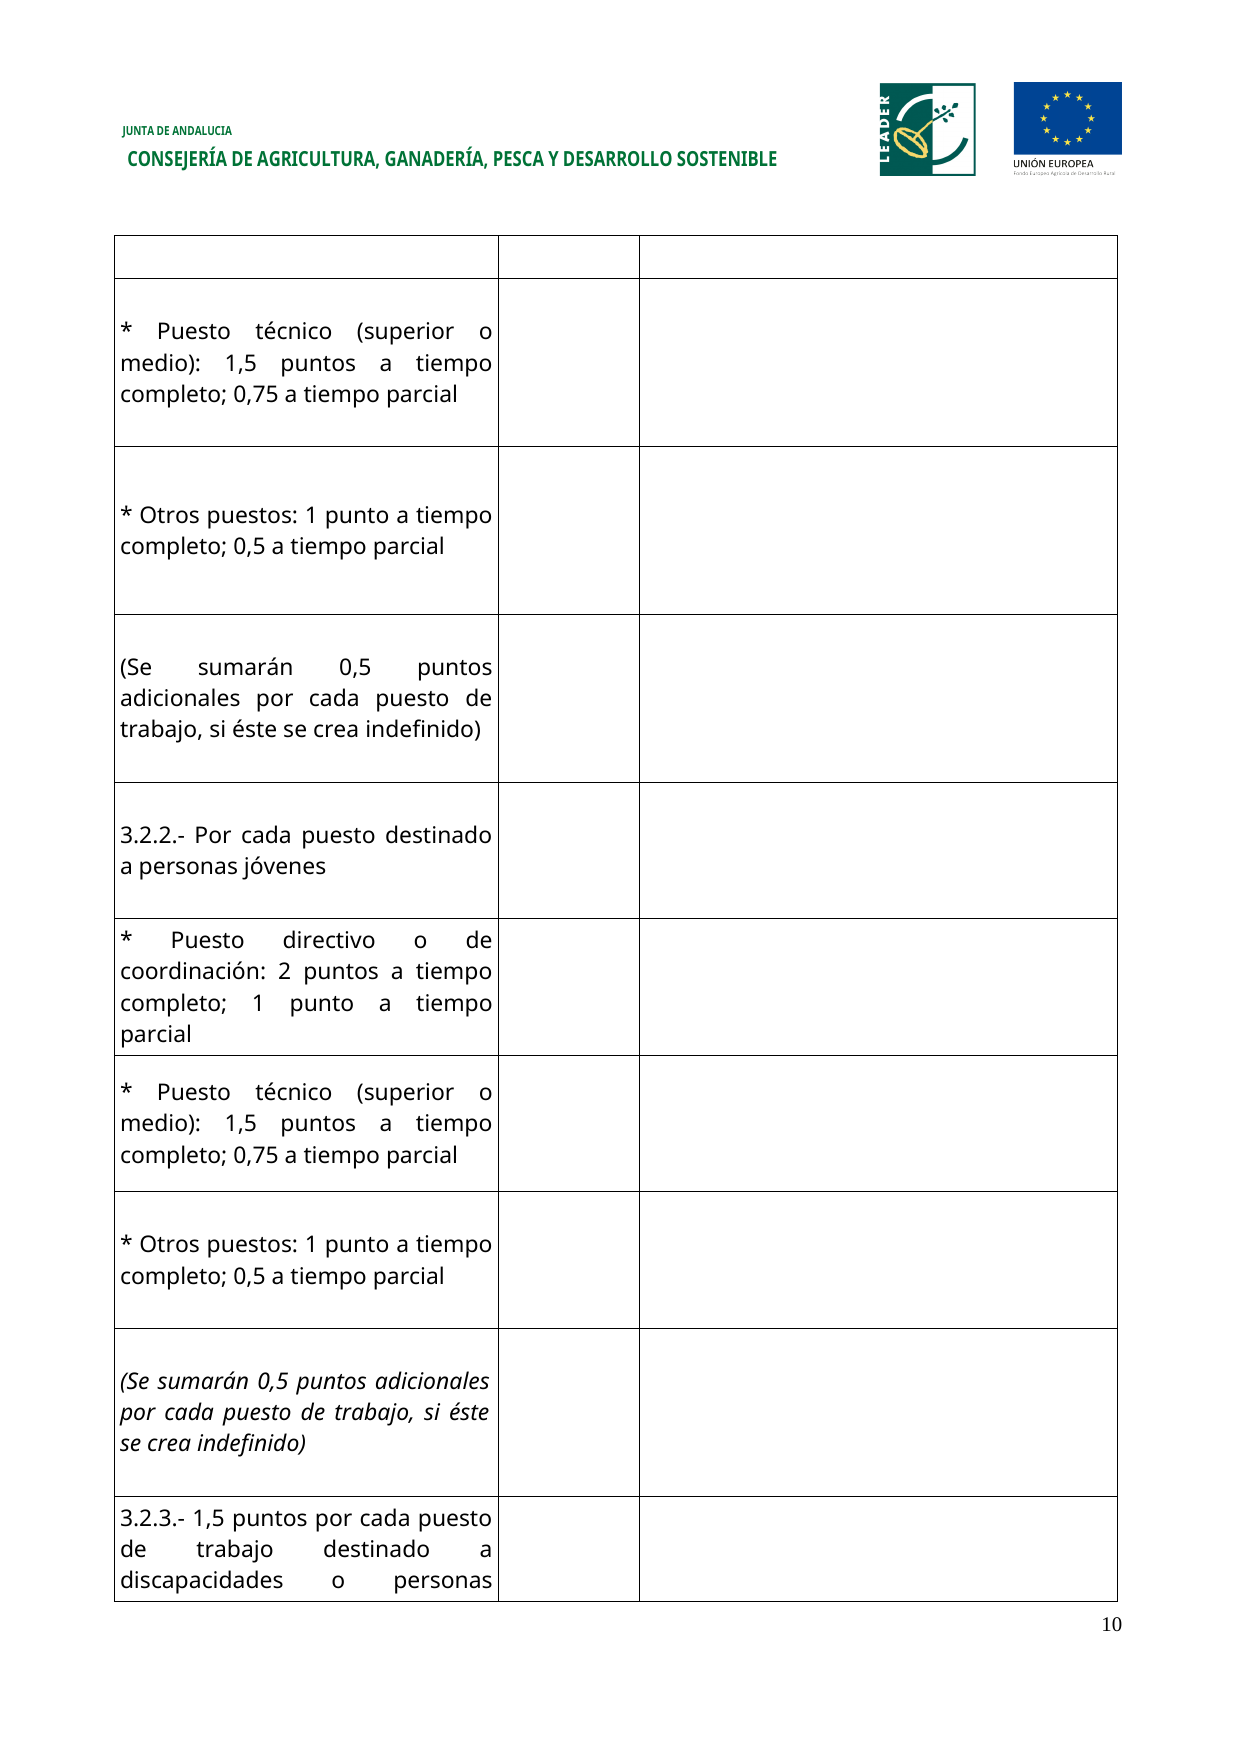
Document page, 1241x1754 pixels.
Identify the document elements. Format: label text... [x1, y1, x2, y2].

table_cell * Otros puestos: 1 punto a tiempo completo; 0,5 a tiempo parcial [115, 1192, 498, 1328]
table_cell [499, 1192, 639, 1328]
table_cell [640, 783, 1117, 918]
table_cell (Se sumarán 0,5 puntos adicionales por cada puesto de trabajo, si éste se crea indefinido) [115, 1329, 498, 1496]
table_cell 3.2.3.- 1,5 puntos por cada puesto de trabajo destinado a discapacidades o personas [115, 1497, 498, 1601]
table_cell [640, 1056, 1117, 1191]
table_cell (Se sumarán 0,5 puntos adicionales por cada puesto de trabajo, si éste se crea indefinido) [115, 615, 498, 782]
table_cell * Puesto técnico (superior o medio): 1,5 puntos a tiempo completo; 0,75 a tiempo parcial [115, 279, 498, 446]
table_cell [499, 1056, 639, 1191]
table_cell [640, 236, 1117, 278]
table_cell * Puesto directivo o de coordinación: 2 puntos a tiempo completo; 1 punto a tiempo parcial [115, 919, 498, 1055]
table_cell [499, 615, 639, 782]
table_cell * Otros puestos: 1 punto a tiempo completo; 0,5 a tiempo parcial [115, 447, 498, 614]
table_cell [499, 236, 639, 278]
table_cell [640, 615, 1117, 782]
table_cell [499, 783, 639, 918]
table_cell [499, 1329, 639, 1496]
picture [1013, 82, 1122, 176]
table_cell [499, 1497, 639, 1601]
table_cell [640, 919, 1117, 1055]
table_cell 3.2.2.- Por cada puesto destinado a personas jóvenes [115, 783, 498, 918]
table_cell [640, 1329, 1117, 1496]
table_cell [640, 279, 1117, 446]
table_cell [115, 236, 498, 278]
table_cell [640, 447, 1117, 614]
table_cell [499, 919, 639, 1055]
table_cell * Puesto técnico (superior o medio): 1,5 puntos a tiempo completo; 0,75 a tiempo parcial [115, 1056, 498, 1191]
table_cell [640, 1497, 1117, 1601]
table_cell [499, 279, 639, 446]
table_cell [640, 1192, 1117, 1328]
table_cell [499, 447, 639, 614]
